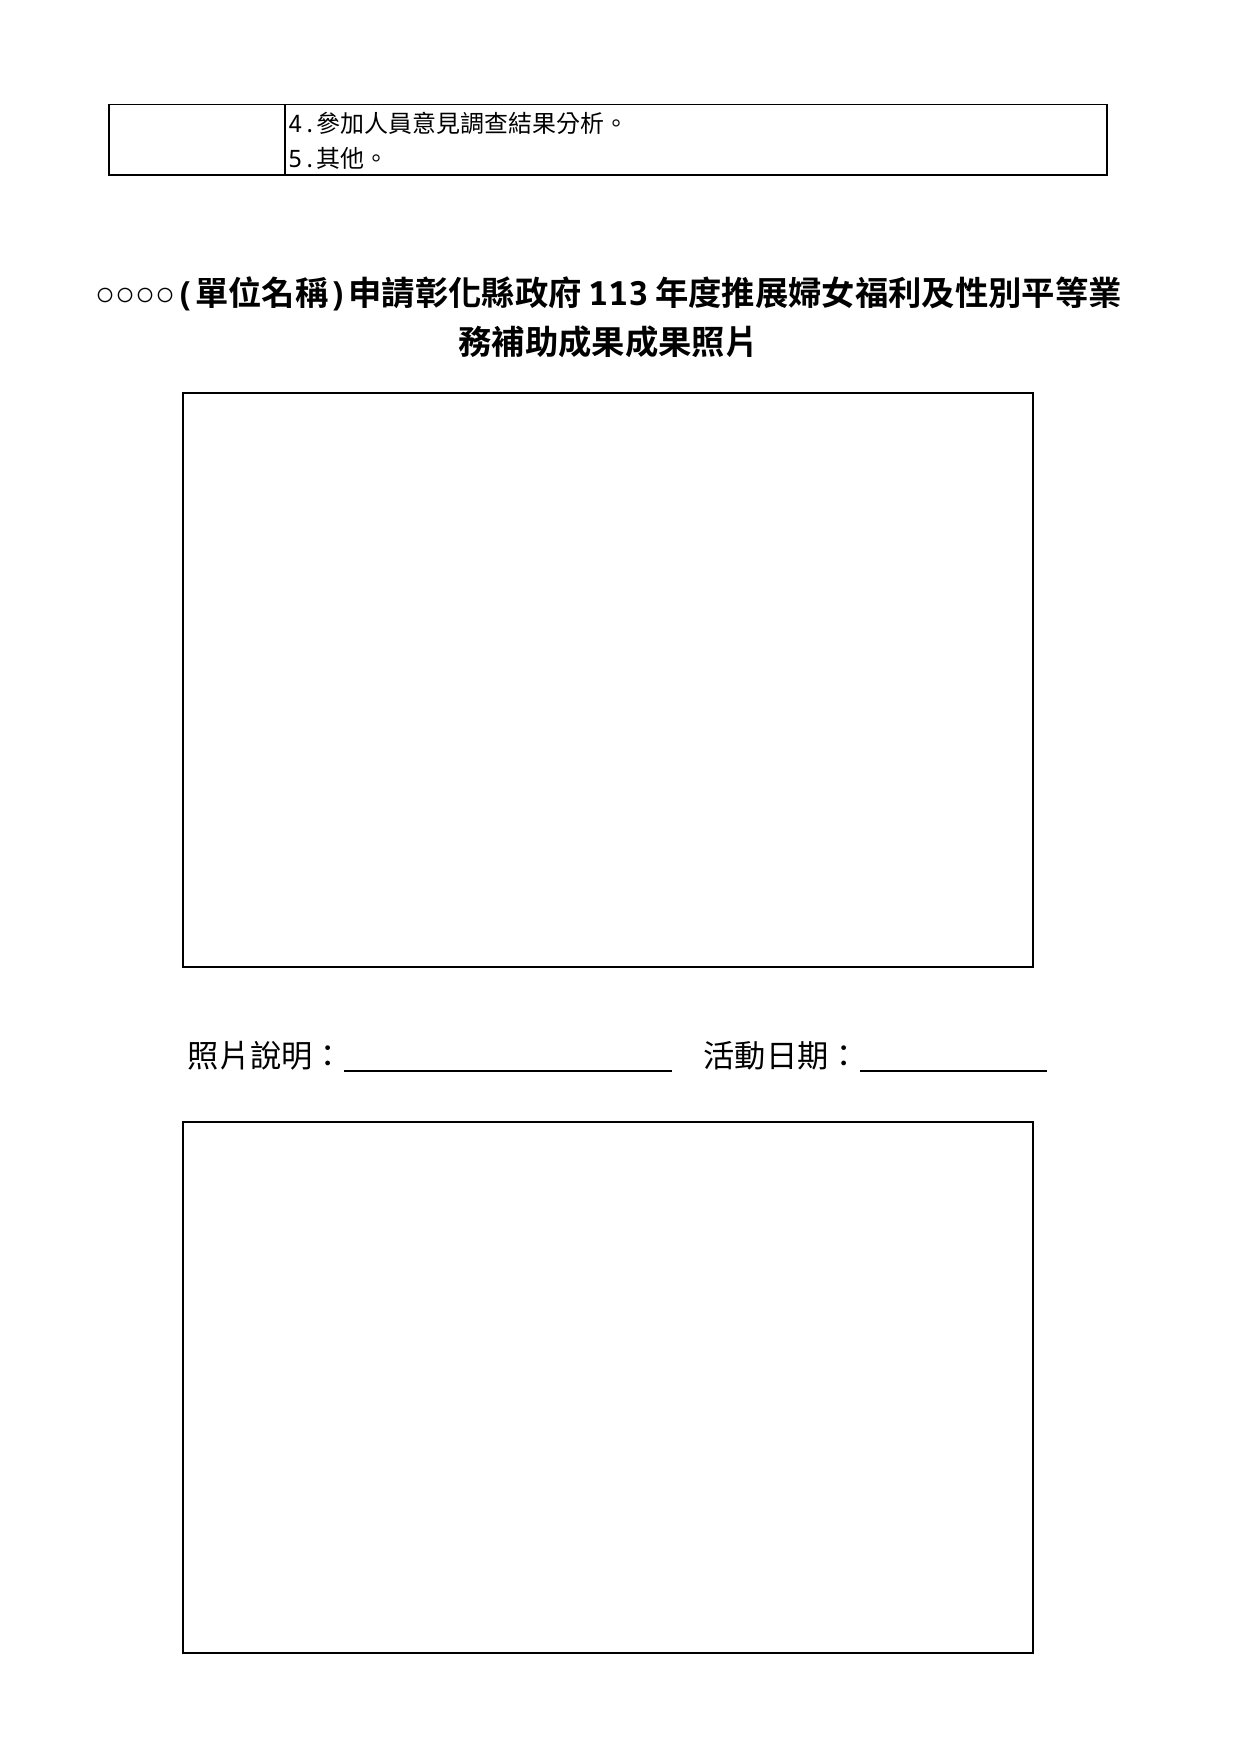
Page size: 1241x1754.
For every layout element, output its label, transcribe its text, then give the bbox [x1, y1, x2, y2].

text ○○○○(單位名稱)申請彰化縣政府113年度推展婦女福利及性別平等業務補助成果成果照片 [94, 267, 1122, 364]
table_cell 4.參加人員意見調查結果分析。 5.其他。 [286, 105, 1106, 174]
text 照片說明： 活動日期： [94, 1031, 1122, 1077]
table_cell [110, 105, 284, 174]
